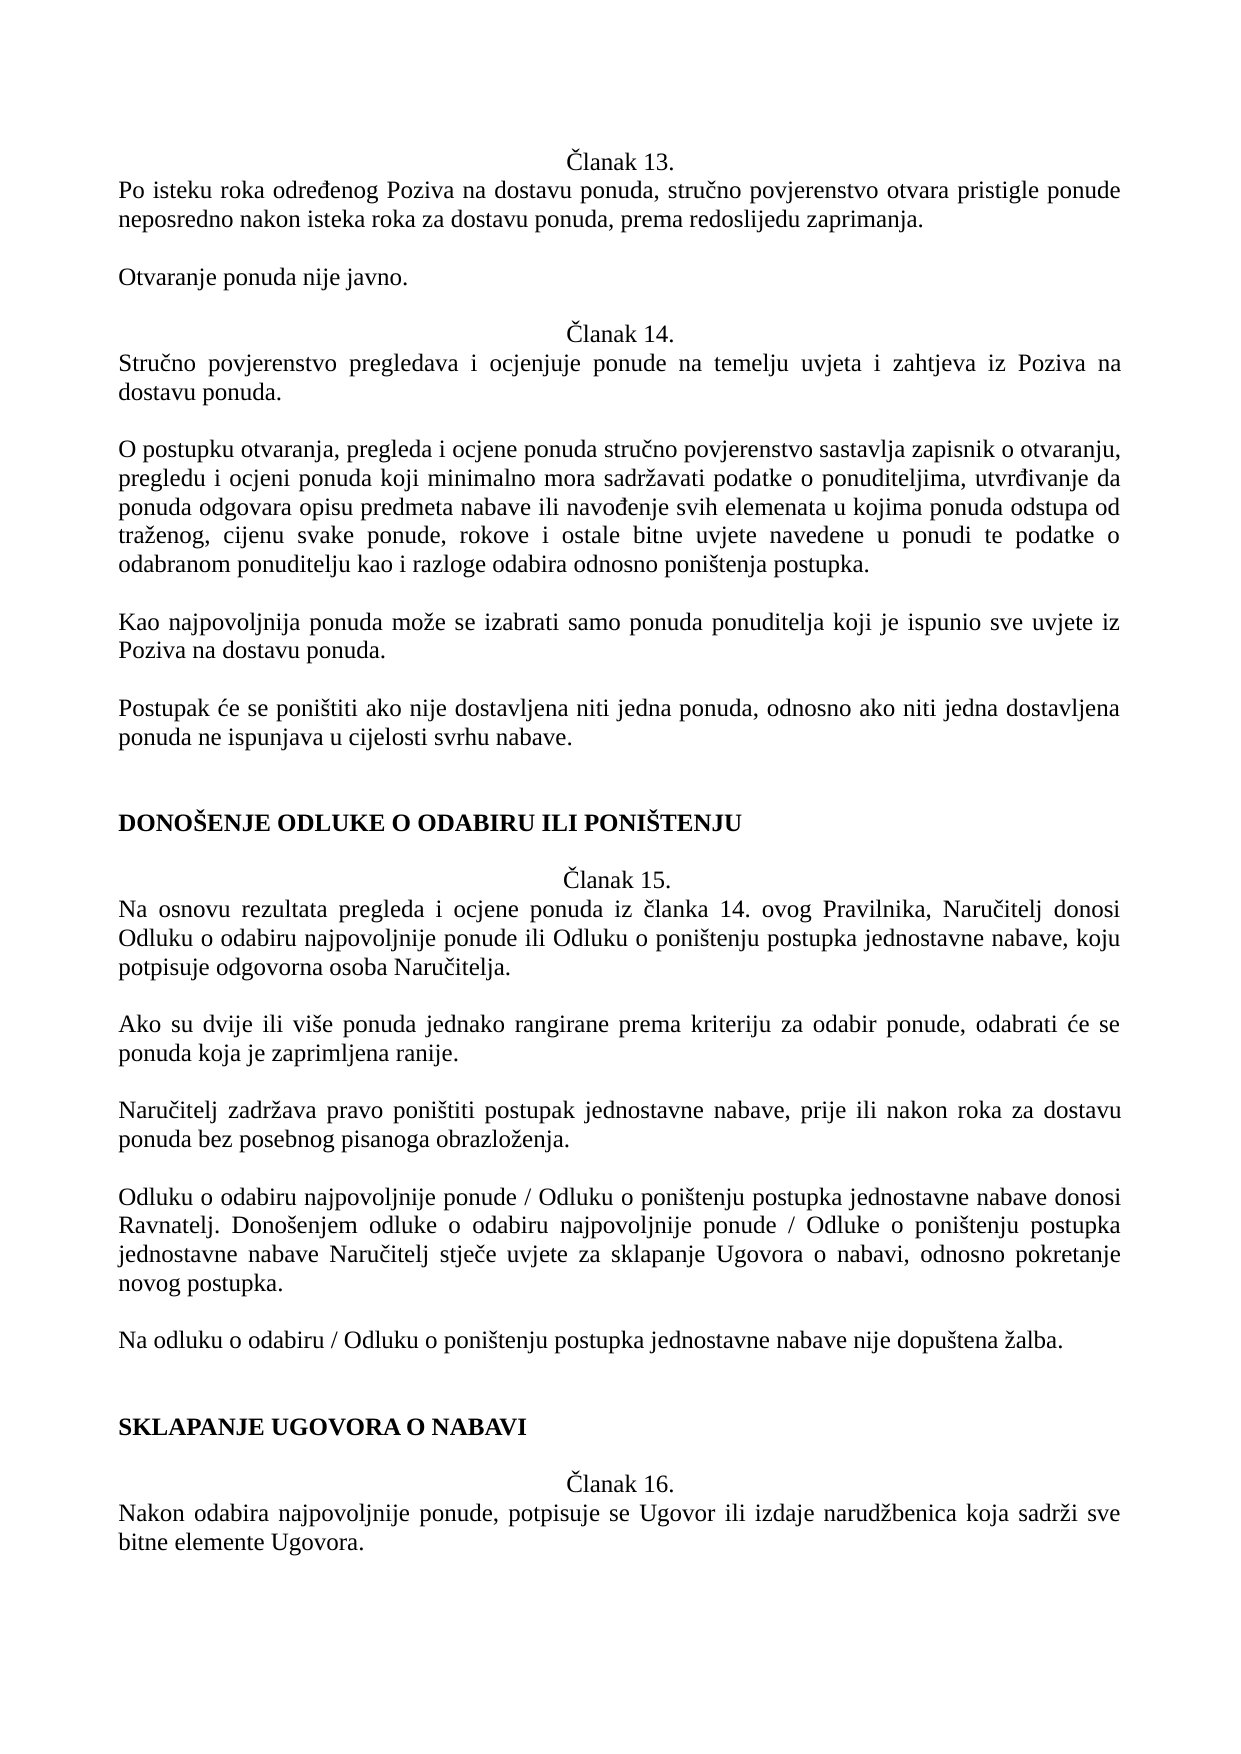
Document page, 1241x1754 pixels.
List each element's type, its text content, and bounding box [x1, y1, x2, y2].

text Postupak će se poništiti ako nije dostavljena niti jedna ponuda, odnosno ako niti jedna dostavljena ponuda ne ispunjava u cijelosti svrhu nabave. [118, 693, 1122, 751]
text Odluku o odabiru najpovoljnije ponude / Odluku o poništenju postupka jednostavne nabave donosi Ravnatelj. Donošenjem odluke o odabiru najpovoljnije ponude / Odluke o poništenju postupka jednostavne nabave Naručitelj stječe uvjete za sklapanje Ugovora o nabavi, odnosno pokretanje novog postupka. [118, 1182, 1122, 1297]
text Kao najpovoljnija ponuda može se izabrati samo ponuda ponuditelja koji je ispunio sve uvjete iz Poziva na dostavu ponuda. [118, 607, 1122, 664]
text Članak 15. [118, 866, 1122, 894]
text Na odluku o odabiru / Odluku o poništenju postupka jednostavne nabave nije dopuštena žalba. [118, 1326, 1122, 1354]
text Po isteku roka određenog Poziva na dostavu ponuda, stručno povjerenstvo otvara pristigle ponude neposredno nakon isteka roka za dostavu ponuda, prema redoslijedu zaprimanja. [118, 176, 1122, 233]
text SKLAPANJE UGOVORA O NABAVI [118, 1412, 1122, 1441]
text Ako su dvije ili više ponuda jednako rangirane prema kriteriju za odabir ponude, odabrati će se ponuda koja je zaprimljena ranije. [118, 1009, 1122, 1067]
text O postupku otvaranja, pregleda i ocjene ponuda stručno povjerenstvo sastavlja zapisnik o otvaranju, pregledu i ocjeni ponuda koji minimalno mora sadržavati podatke o ponuditeljima, utvrđivanje da ponuda odgovara opisu predmeta nabave ili navođenje svih elemenata u kojima ponuda odstupa od traženog, cijenu svake ponude, rokove i ostale bitne uvjete navedene u ponudi te podatke o odabranom ponuditelju kao i razloge odabira odnosno poništenja postupka. [118, 434, 1122, 578]
text DONOŠENJE ODLUKE O ODABIRU ILI PONIŠTENJU [118, 808, 1122, 837]
text Naručitelj zadržava pravo poništiti postupak jednostavne nabave, prije ili nakon roka za dostavu ponuda bez posebnog pisanoga obrazloženja. [118, 1096, 1122, 1153]
text Članak 16. [118, 1469, 1122, 1498]
text Stručno povjerenstvo pregledava i ocjenjuje ponude na temelju uvjeta i zahtjeva iz Poziva na dostavu ponuda. [118, 348, 1122, 406]
text Otvaranje ponuda nije javno. [118, 262, 1122, 291]
text Na osnovu rezultata pregleda i ocjene ponuda iz članka 14. ovog Pravilnika, Naručitelj donosi Odluku o odabiru najpovoljnije ponude ili Odluku o poništenju postupka jednostavne nabave, koju potpisuje odgovorna osoba Naručitelja. [118, 894, 1122, 981]
text Članak 14. [118, 319, 1122, 348]
text Nakon odabira najpovoljnije ponude, potpisuje se Ugovor ili izdaje narudžbenica koja sadrži sve bitne elemente Ugovora. [118, 1498, 1122, 1556]
text Članak 13. [118, 147, 1122, 176]
